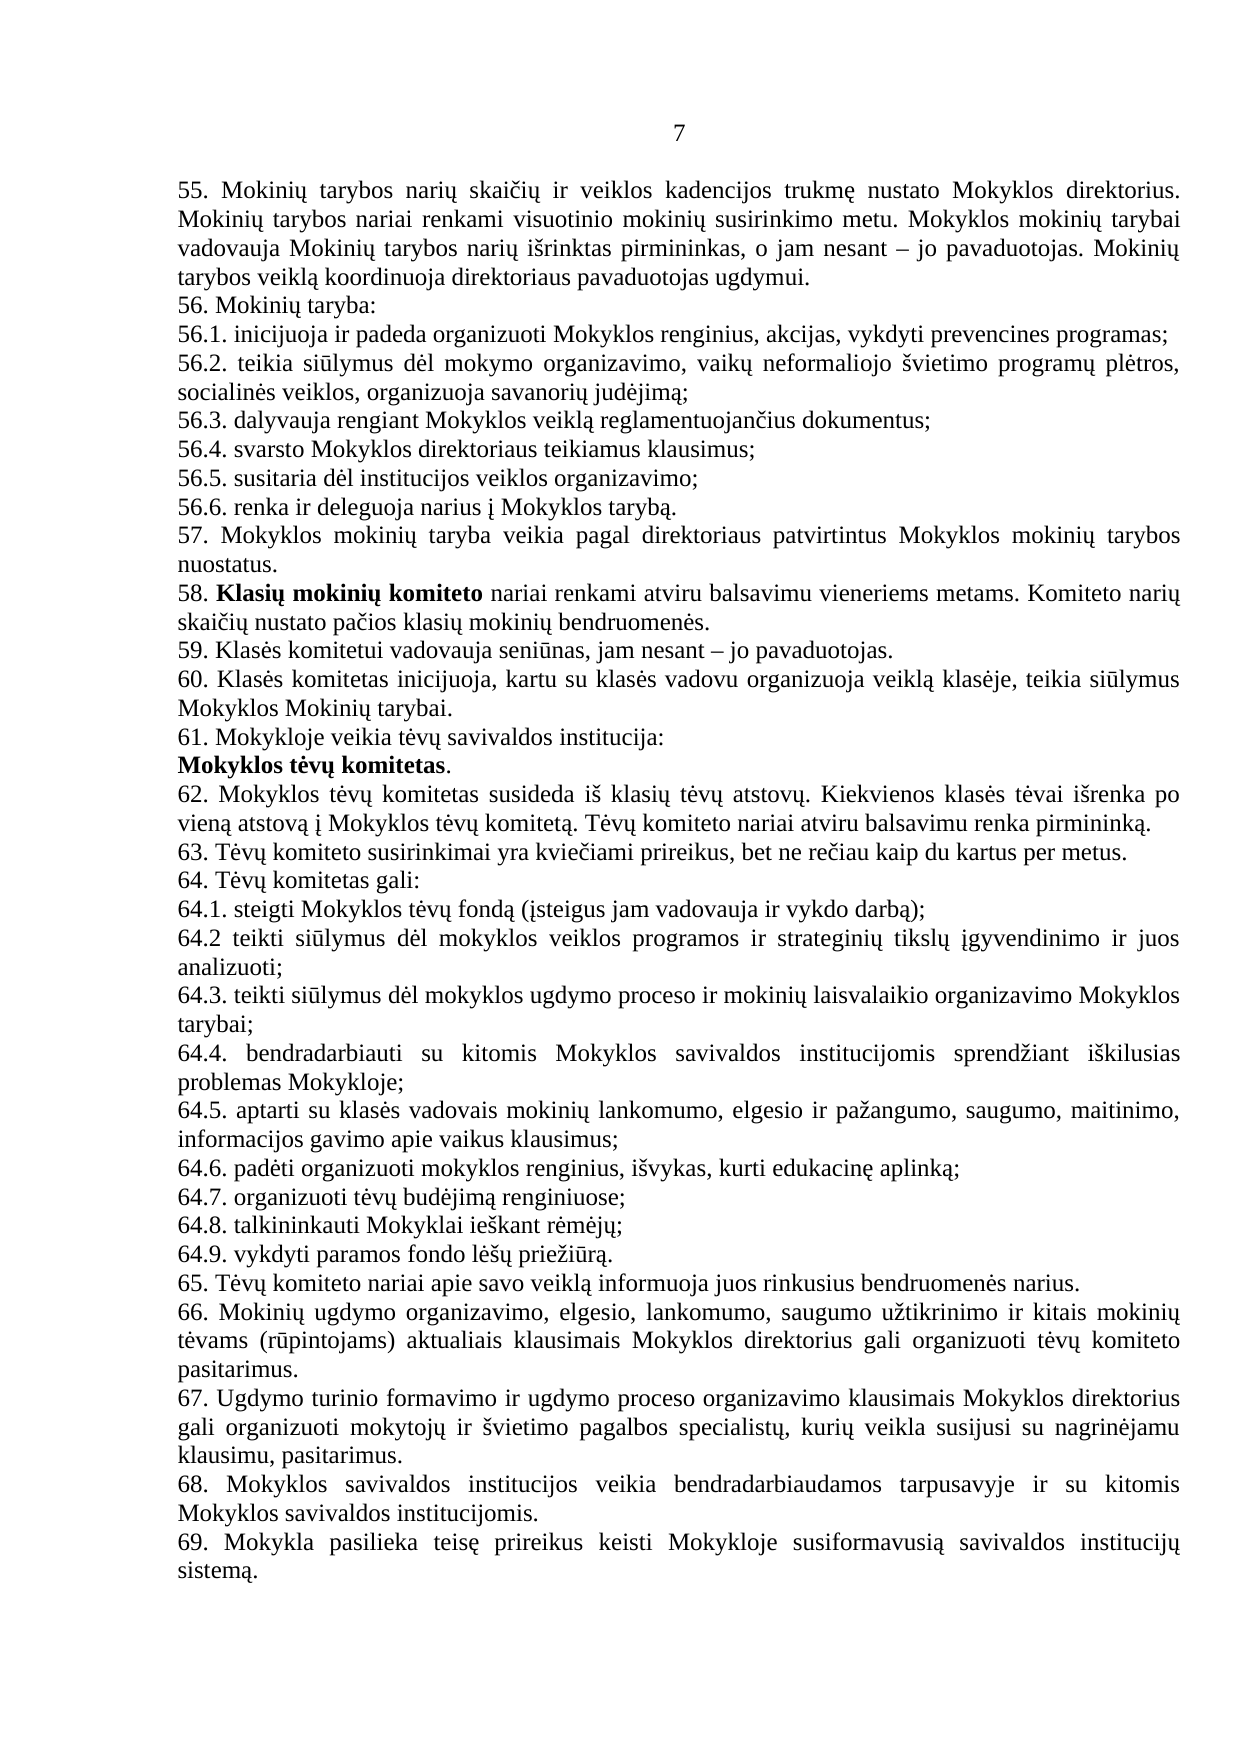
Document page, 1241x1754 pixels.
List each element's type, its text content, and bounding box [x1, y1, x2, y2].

text 68. Mokyklos savivaldos institucijos veikia bendradarbiaudamos tarpusavyje ir su kitomis Mokyklos savivaldos institucijomis. [177, 1469, 1181, 1527]
text 61. Mokykloje veikia tėvų savivaldos institucija: [177, 722, 1181, 751]
text 60. Klasės komitetas inicijuoja, kartu su klasės vadovu organizuoja veiklą klasėje, teikia siūlymus Mokyklos Mokinių tarybai. [177, 664, 1181, 722]
text 64.5. aptarti su klasės vadovais mokinių lankomumo, elgesio ir pažangumo, saugumo, maitinimo, informacijos gavimo apie vaikus klausimus; [177, 1096, 1181, 1153]
text 55. Mokinių tarybos narių skaičių ir veiklos kadencijos trukmę nustato Mokyklos direktorius. Mokinių tarybos nariai renkami visuotinio mokinių susirinkimo metu. Mokyklos mokinių tarybai vadovauja Mokinių tarybos narių išrinktas pirmininkas, o jam nesant – jo pavaduotojas. Mokinių tarybos veiklą koordinuoja direktoriaus pavaduotojas ugdymui. [177, 176, 1181, 291]
text 64.6. padėti organizuoti mokyklos renginius, išvykas, kurti edukacinę aplinką; [177, 1153, 1181, 1182]
text 64.7. organizuoti tėvų budėjimą renginiuose; [177, 1182, 1181, 1211]
text 56.5. susitaria dėl institucijos veiklos organizavimo; [177, 463, 1181, 492]
text 56.3. dalyvauja rengiant Mokyklos veiklą reglamentuojančius dokumentus; [177, 406, 1181, 434]
text 63. Tėvų komiteto susirinkimai yra kviečiami prireikus, bet ne rečiau kaip du kartus per metus. [177, 837, 1181, 866]
text 56.2. teikia siūlymus dėl mokymo organizavimo, vaikų neformaliojo švietimo programų plėtros, socialinės veiklos, organizuoja savanorių judėjimą; [177, 348, 1181, 406]
text 64.2 teikti siūlymus dėl mokyklos veiklos programos ir strateginių tikslų įgyvendinimo ir juos analizuoti; [177, 923, 1181, 981]
text 56.1. inicijuoja ir padeda organizuoti Mokyklos renginius, akcijas, vykdyti prevencines programas; [177, 319, 1181, 348]
text 64.9. vykdyti paramos fondo lėšų priežiūrą. [177, 1239, 1181, 1268]
text 69. Mokykla pasilieka teisę prireikus keisti Mokykloje susiformavusią savivaldos institucijų sistemą. [177, 1527, 1181, 1584]
text 58. Klasių mokinių komiteto nariai renkami atviru balsavimu vieneriems metams. Komiteto narių skaičių nustato pačios klasių mokinių bendruomenės. [177, 578, 1181, 636]
text 65. Tėvų komiteto nariai apie savo veiklą informuoja juos rinkusius bendruomenės narius. [177, 1268, 1181, 1297]
text 57. Mokyklos mokinių taryba veikia pagal direktoriaus patvirtintus Mokyklos mokinių tarybos nuostatus. [177, 521, 1181, 578]
text 66. Mokinių ugdymo organizavimo, elgesio, lankomumo, saugumo užtikrinimo ir kitais mokinių tėvams (rūpintojams) aktualiais klausimais Mokyklos direktorius gali organizuoti tėvų komiteto pasitarimus. [177, 1297, 1181, 1383]
text 64.8. talkininkauti Mokyklai ieškant rėmėjų; [177, 1211, 1181, 1239]
text 64.4. bendradarbiauti su kitomis Mokyklos savivaldos institucijomis sprendžiant iškilusias problemas Mokykloje; [177, 1038, 1181, 1096]
text 62. Mokyklos tėvų komitetas susideda iš klasių tėvų atstovų. Kiekvienos klasės tėvai išrenka po vieną atstovą į Mokyklos tėvų komitetą. Tėvų komiteto nariai atviru balsavimu renka pirmininką. [177, 779, 1181, 837]
text 56. Mokinių taryba: [177, 291, 1181, 319]
text 67. Ugdymo turinio formavimo ir ugdymo proceso organizavimo klausimais Mokyklos direktorius gali organizuoti mokytojų ir švietimo pagalbos specialistų, kurių veikla susijusi su nagrinėjamu klausimu, pasitarimus. [177, 1383, 1181, 1469]
text 64.3. teikti siūlymus dėl mokyklos ugdymo proceso ir mokinių laisvalaikio organizavimo Mokyklos tarybai; [177, 981, 1181, 1038]
text 59. Klasės komitetui vadovauja seniūnas, jam nesant – jo pavaduotojas. [177, 636, 1181, 664]
text 64.1. steigti Mokyklos tėvų fondą (įsteigus jam vadovauja ir vykdo darbą); [177, 894, 1181, 923]
text 64. Tėvų komitetas gali: [177, 866, 1181, 894]
text Mokyklos tėvų komitetas. [177, 751, 1181, 779]
text 56.4. svarsto Mokyklos direktoriaus teikiamus klausimus; [177, 434, 1181, 463]
text 56.6. renka ir deleguoja narius į Mokyklos tarybą. [177, 492, 1181, 521]
